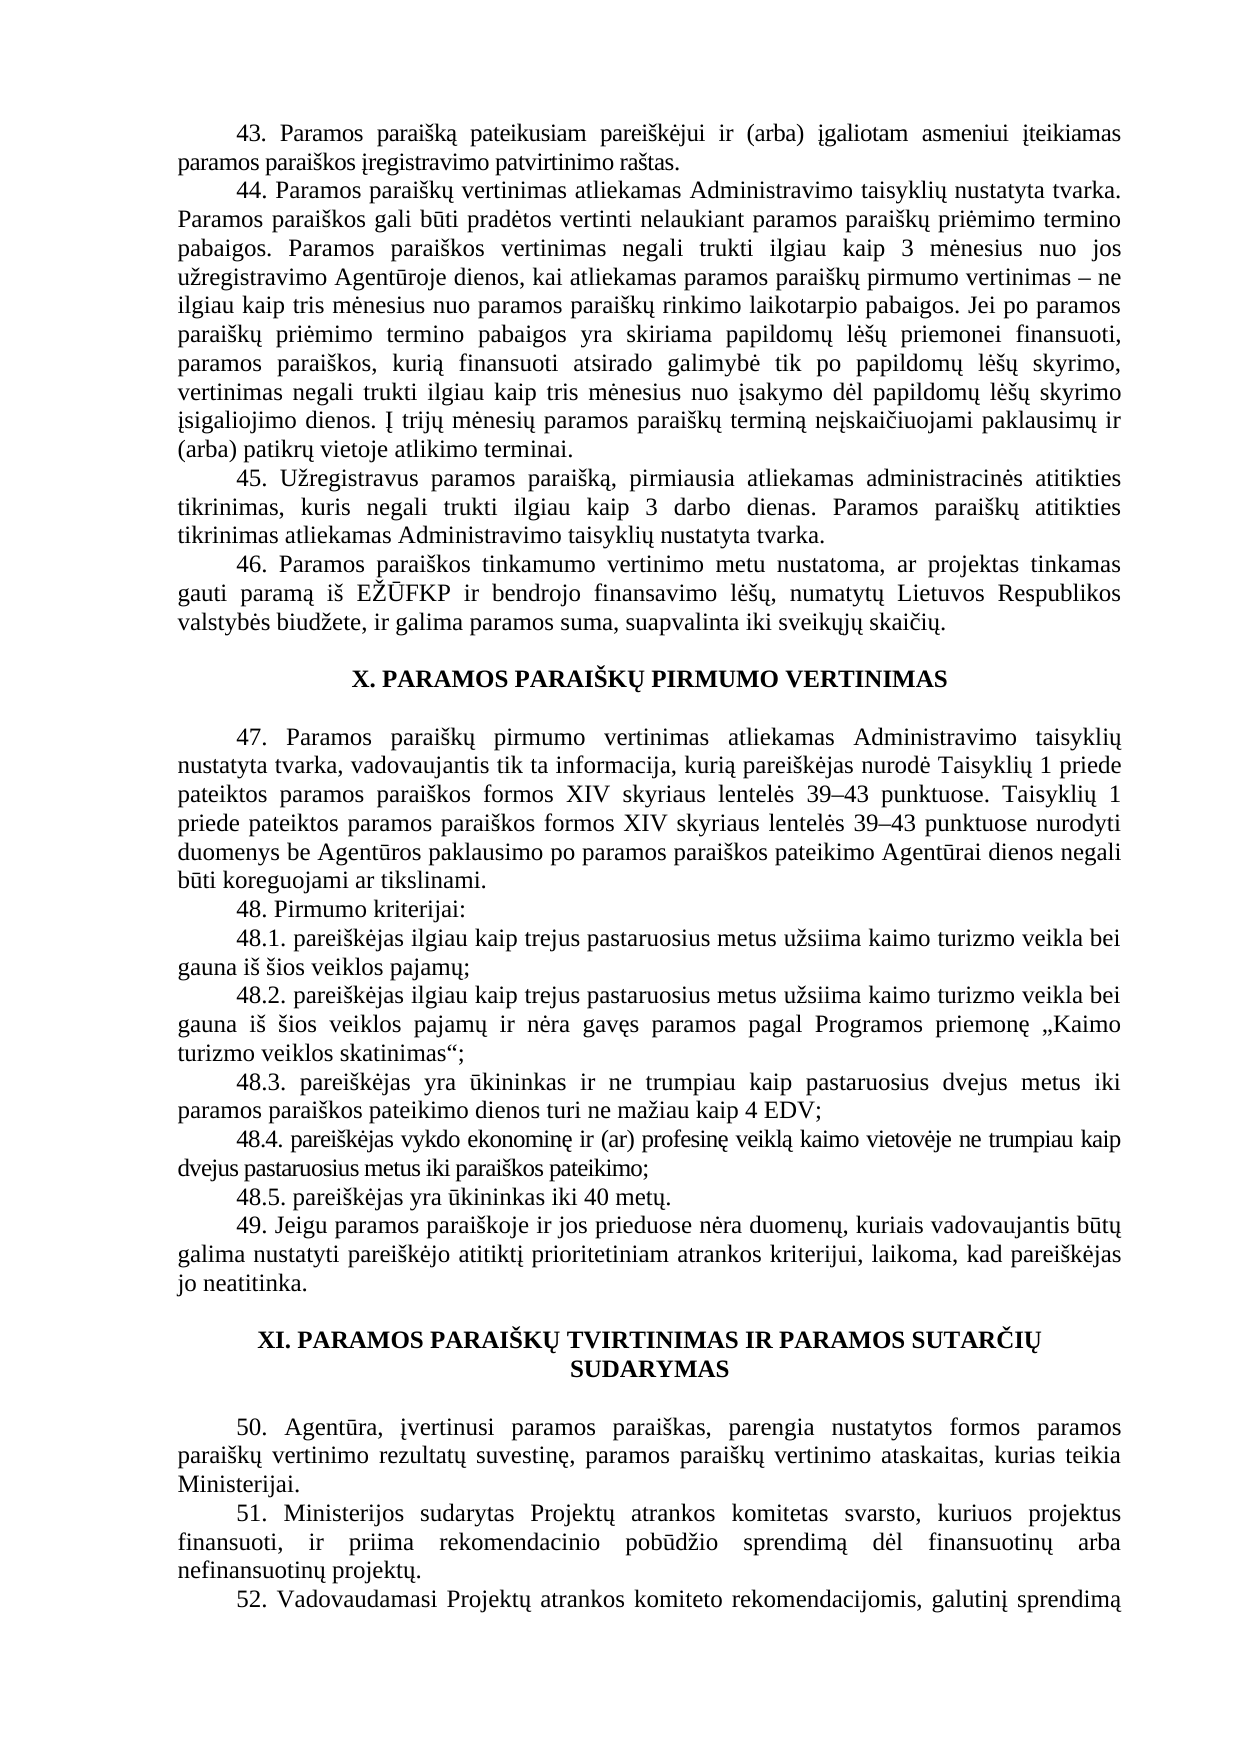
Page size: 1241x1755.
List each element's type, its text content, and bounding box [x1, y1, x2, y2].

text X. PARAMOS PARAIŠKŲ PIRMUMO VERTINIMAS [177, 664, 1122, 693]
text 51. Ministerijos sudarytas Projektų atrankos komitetas svarsto, kuriuos projektus finansuoti, ir priima rekomendacinio pobūdžio sprendimą dėl finansuotinų arba nefinansuotinų projektų. [177, 1498, 1122, 1584]
text XI. PARAMOS PARAIŠKŲ TVIRTINIMAS IR PARAMOS SUTARČIŲ SUDARYMAS [177, 1326, 1122, 1383]
text 46. Paramos paraiškos tinkamumo vertinimo metu nustatoma, ar projektas tinkamas gauti paramą iš EŽŪFKP ir bendrojo finansavimo lėšų, numatytų Lietuvos Respublikos valstybės biudžete, ir galima paramos suma, suapvalinta iki sveikųjų skaičių. [177, 549, 1122, 636]
text 49. Jeigu paramos paraiškoje ir jos prieduose nėra duomenų, kuriais vadovaujantis būtų galima nustatyti pareiškėjo atitiktį prioritetiniam atrankos kriterijui, laikoma, kad pareiškėjas jo neatitinka. [177, 1211, 1122, 1297]
text 50. Agentūra, įvertinusi paramos paraiškas, parengia nustatytos formos paramos paraiškų vertinimo rezultatų suvestinę, paramos paraiškų vertinimo ataskaitas, kurias teikia Ministerijai. [177, 1412, 1122, 1498]
text 43. Paramos paraišką pateikusiam pareiškėjui ir (arba) įgaliotam asmeniui įteikiamas paramos paraiškos įregistravimo patvirtinimo raštas. [177, 118, 1122, 176]
text 48.3. pareiškėjas yra ūkininkas ir ne trumpiau kaip pastaruosius dvejus metus iki paramos paraiškos pateikimo dienos turi ne mažiau kaip 4 EDV; [177, 1067, 1122, 1124]
text 48. Pirmumo kriterijai: [177, 894, 1122, 923]
text 47. Paramos paraiškų pirmumo vertinimas atliekamas Administravimo taisyklių nustatyta tvarka, vadovaujantis tik ta informacija, kurią pareiškėjas nurodė Taisyklių 1 priede pateiktos paramos paraiškos formos XIV skyriaus lentelės 39–43 punktuose. Taisyklių 1 priede pateiktos paramos paraiškos formos XIV skyriaus lentelės 39–43 punktuose nurodyti duomenys be Agentūros paklausimo po paramos paraiškos pateikimo Agentūrai dienos negali būti koreguojami ar tikslinami. [177, 722, 1122, 894]
text 48.5. pareiškėjas yra ūkininkas iki 40 metų. [177, 1182, 1122, 1211]
text 48.2. pareiškėjas ilgiau kaip trejus pastaruosius metus užsiima kaimo turizmo veikla bei gauna iš šios veiklos pajamų ir nėra gavęs paramos pagal Programos priemonę „Kaimo turizmo veiklos skatinimas“; [177, 981, 1122, 1067]
text 48.1. pareiškėjas ilgiau kaip trejus pastaruosius metus užsiima kaimo turizmo veikla bei gauna iš šios veiklos pajamų; [177, 923, 1122, 981]
text 45. Užregistravus paramos paraišką, pirmiausia atliekamas administracinės atitikties tikrinimas, kuris negali trukti ilgiau kaip 3 darbo dienas. Paramos paraiškų atitikties tikrinimas atliekamas Administravimo taisyklių nustatyta tvarka. [177, 463, 1122, 549]
text 44. Paramos paraiškų vertinimas atliekamas Administravimo taisyklių nustatyta tvarka. Paramos paraiškos gali būti pradėtos vertinti nelaukiant paramos paraiškų priėmimo termino pabaigos. Paramos paraiškos vertinimas negali trukti ilgiau kaip 3 mėnesius nuo jos užregistravimo Agentūroje dienos, kai atliekamas paramos paraiškų pirmumo vertinimas – ne ilgiau kaip tris mėnesius nuo paramos paraiškų rinkimo laikotarpio pabaigos. Jei po paramos paraiškų priėmimo termino pabaigos yra skiriama papildomų lėšų priemonei finansuoti, paramos paraiškos, kurią finansuoti atsirado galimybė tik po papildomų lėšų skyrimo, vertinimas negali trukti ilgiau kaip tris mėnesius nuo įsakymo dėl papildomų lėšų skyrimo įsigaliojimo dienos. Į trijų mėnesių paramos paraiškų terminą neįskaičiuojami paklausimų ir (arba) patikrų vietoje atlikimo terminai. [177, 176, 1122, 463]
text 48.4. pareiškėjas vykdo ekonominę ir (ar) profesinę veiklą kaimo vietovėje ne trumpiau kaip dvejus pastaruosius metus iki paraiškos pateikimo; [177, 1124, 1122, 1182]
text 52. Vadovaudamasi Projektų atrankos komiteto rekomendacijomis, galutinį sprendimą [177, 1584, 1122, 1613]
